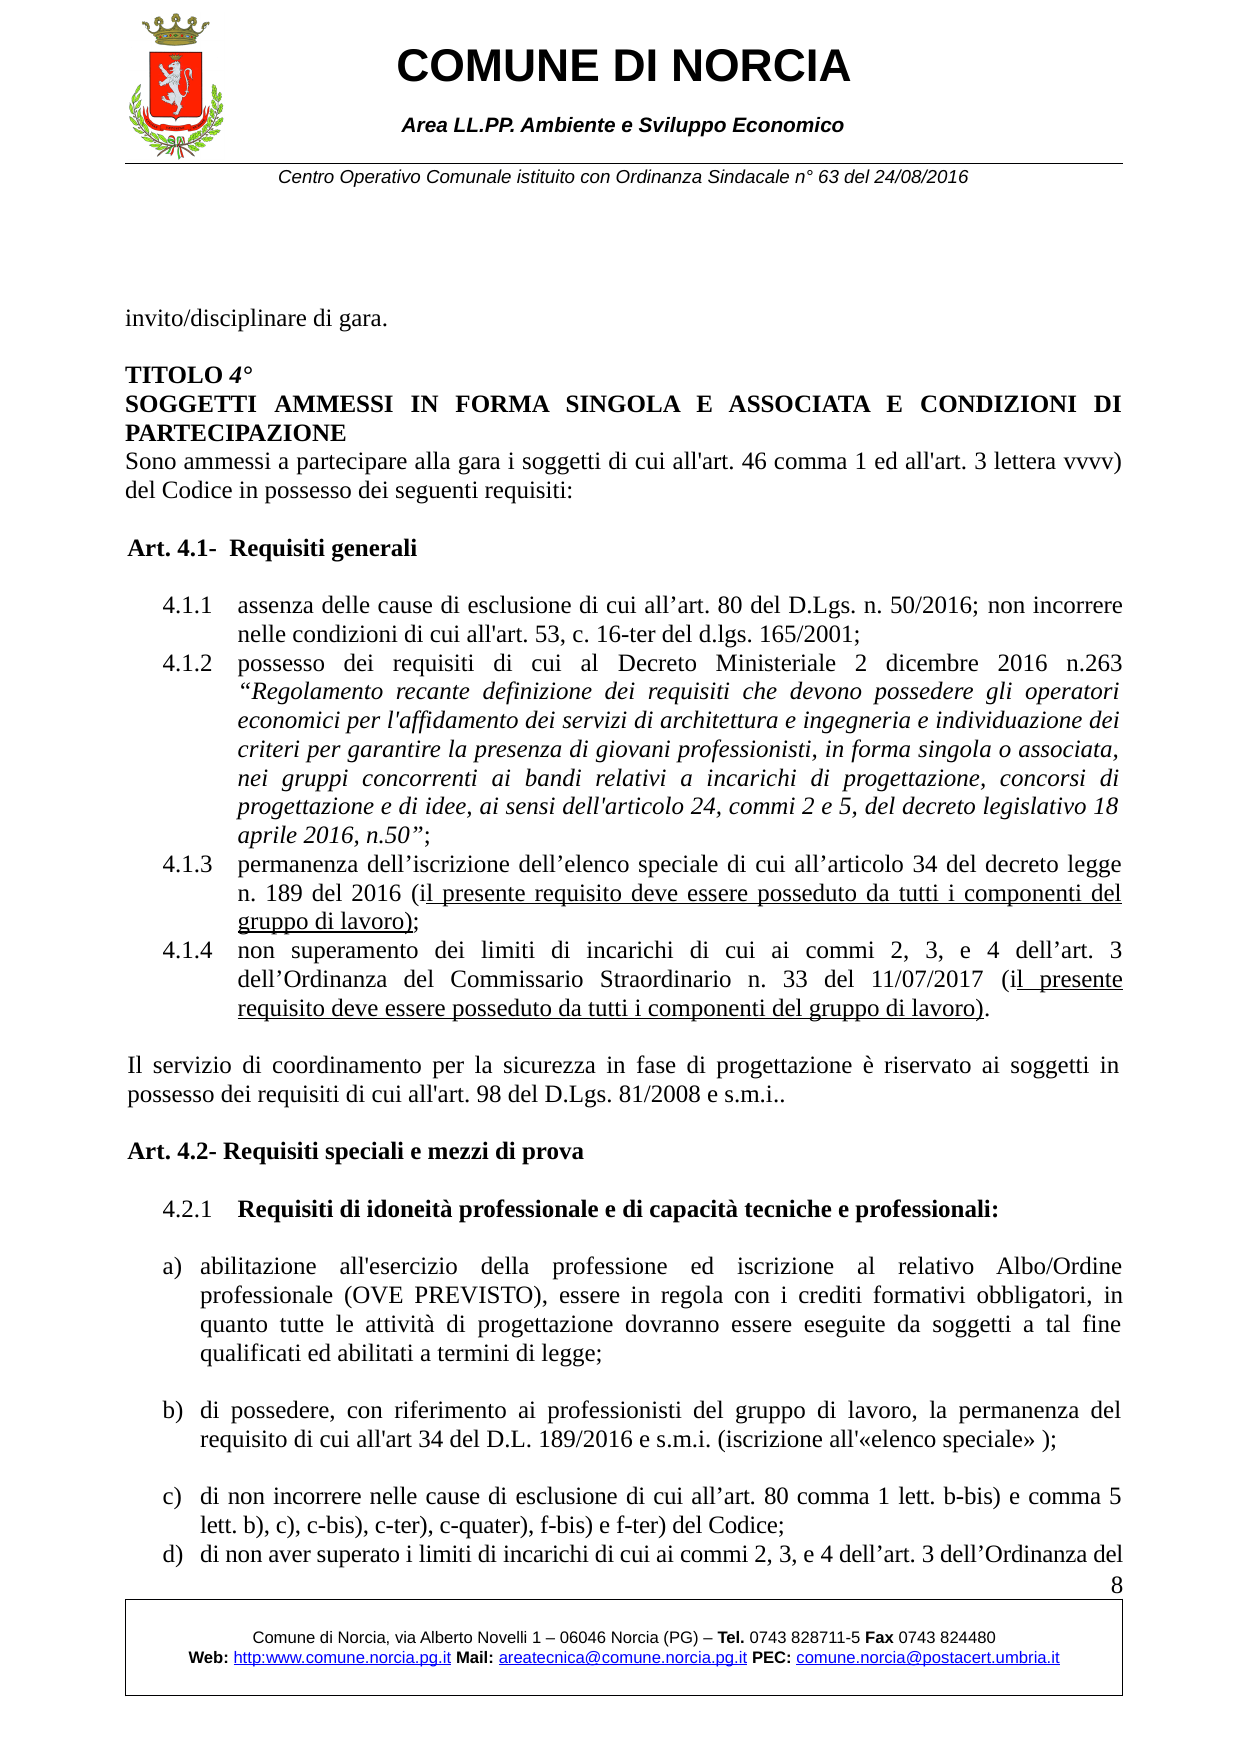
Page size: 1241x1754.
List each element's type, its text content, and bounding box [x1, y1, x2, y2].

list di non incorrere nelle cause di esclusione di cui all’art. 80 comma 1 lett. b-bis) e comma 5 lett. b), c), c-bis), c-ter), c-quater), f-bis) e f-ter) del Codice; [162, 1481, 1123, 1539]
list abilitazione all'esercizio della professione ed iscrizione al relativo Albo/Ordine professionale (OVE PREVISTO), essere in regola con i crediti formativi obbligatori, in quanto tutte le attività di progettazione dovranno essere eseguite da soggetti a tal fine qualificati ed abilitati a termini di legge; [162, 1251, 1123, 1366]
list di non aver superato i limiti di incarichi di cui ai commi 2, 3, e 4 dell’art. 3 dell’Ordinanza del [162, 1539, 1123, 1568]
text invito/disciplinare di gara. [125, 303, 1123, 331]
text TITOLO 4° [125, 360, 1123, 389]
list possesso dei requisiti di cui al Decreto Ministeriale 2 dicembre 2016 n.263 “Regolamento recante definizione dei requisiti che devono possedere gli operatori economici per l'affidamento dei servizi di architettura e ingegneria e individuazione dei criteri per garantire la presenza di giovani professionisti, in forma singola o associata, nei gruppi concorrenti ai bandi relativi a incarichi di progettazione, concorsi di progettazione e di idee, ai sensi dell'articolo 24, commi 2 e 5, del decreto legislativo 18 aprile 2016, n.50”; [162, 648, 1123, 849]
text Art. 4.1- Requisiti generali [127, 533, 1119, 561]
subtitle SOGGETTI AMMESSI IN FORMA SINGOLA E ASSOCIATA E CONDIZIONI DI PARTECIPAZIONE [125, 389, 1123, 446]
text Sono ammessi a partecipare alla gara i soggetti di cui all'art. 46 comma 1 ed all'art. 3 lettera vvvv) del Codice in possesso dei seguenti requisiti: [125, 446, 1123, 504]
text Il servizio di coordinamento per la sicurezza in fase di progettazione è riservato ai soggetti in possesso dei requisiti di cui all'art. 98 del D.Lgs. 81/2008 e s.m.i.. [127, 1050, 1121, 1108]
list di possedere, con riferimento ai professionisti del gruppo di lavoro, la permanenza del requisito di cui all'art 34 del D.L. 189/2016 e s.m.i. (iscrizione all'«elenco speciale» ); [162, 1395, 1123, 1453]
list assenza delle cause di esclusione di cui all’art. 80 del D.Lgs. n. 50/2016; non incorrere nelle condizioni di cui all'art. 53, c. 16-ter del d.lgs. 165/2001; [162, 590, 1123, 648]
text Art. 4.2- Requisiti speciali e mezzi di prova [127, 1136, 1119, 1165]
list permanenza dell’iscrizione dell’elenco speciale di cui all’articolo 34 del decreto legge n. 189 del 2016 (il presente requisito deve essere posseduto da tutti i componenti del gruppo di lavoro); [162, 849, 1123, 935]
list non superamento dei limiti di incarichi di cui ai commi 2, 3, e 4 dell’art. 3 dell’Ordinanza del Commissario Straordinario n. 33 del 11/07/2017 (il presente requisito deve essere posseduto da tutti i componenti del gruppo di lavoro). [162, 935, 1123, 1021]
list Requisiti di idoneità professionale e di capacità tecniche e professionali: [162, 1194, 1123, 1223]
